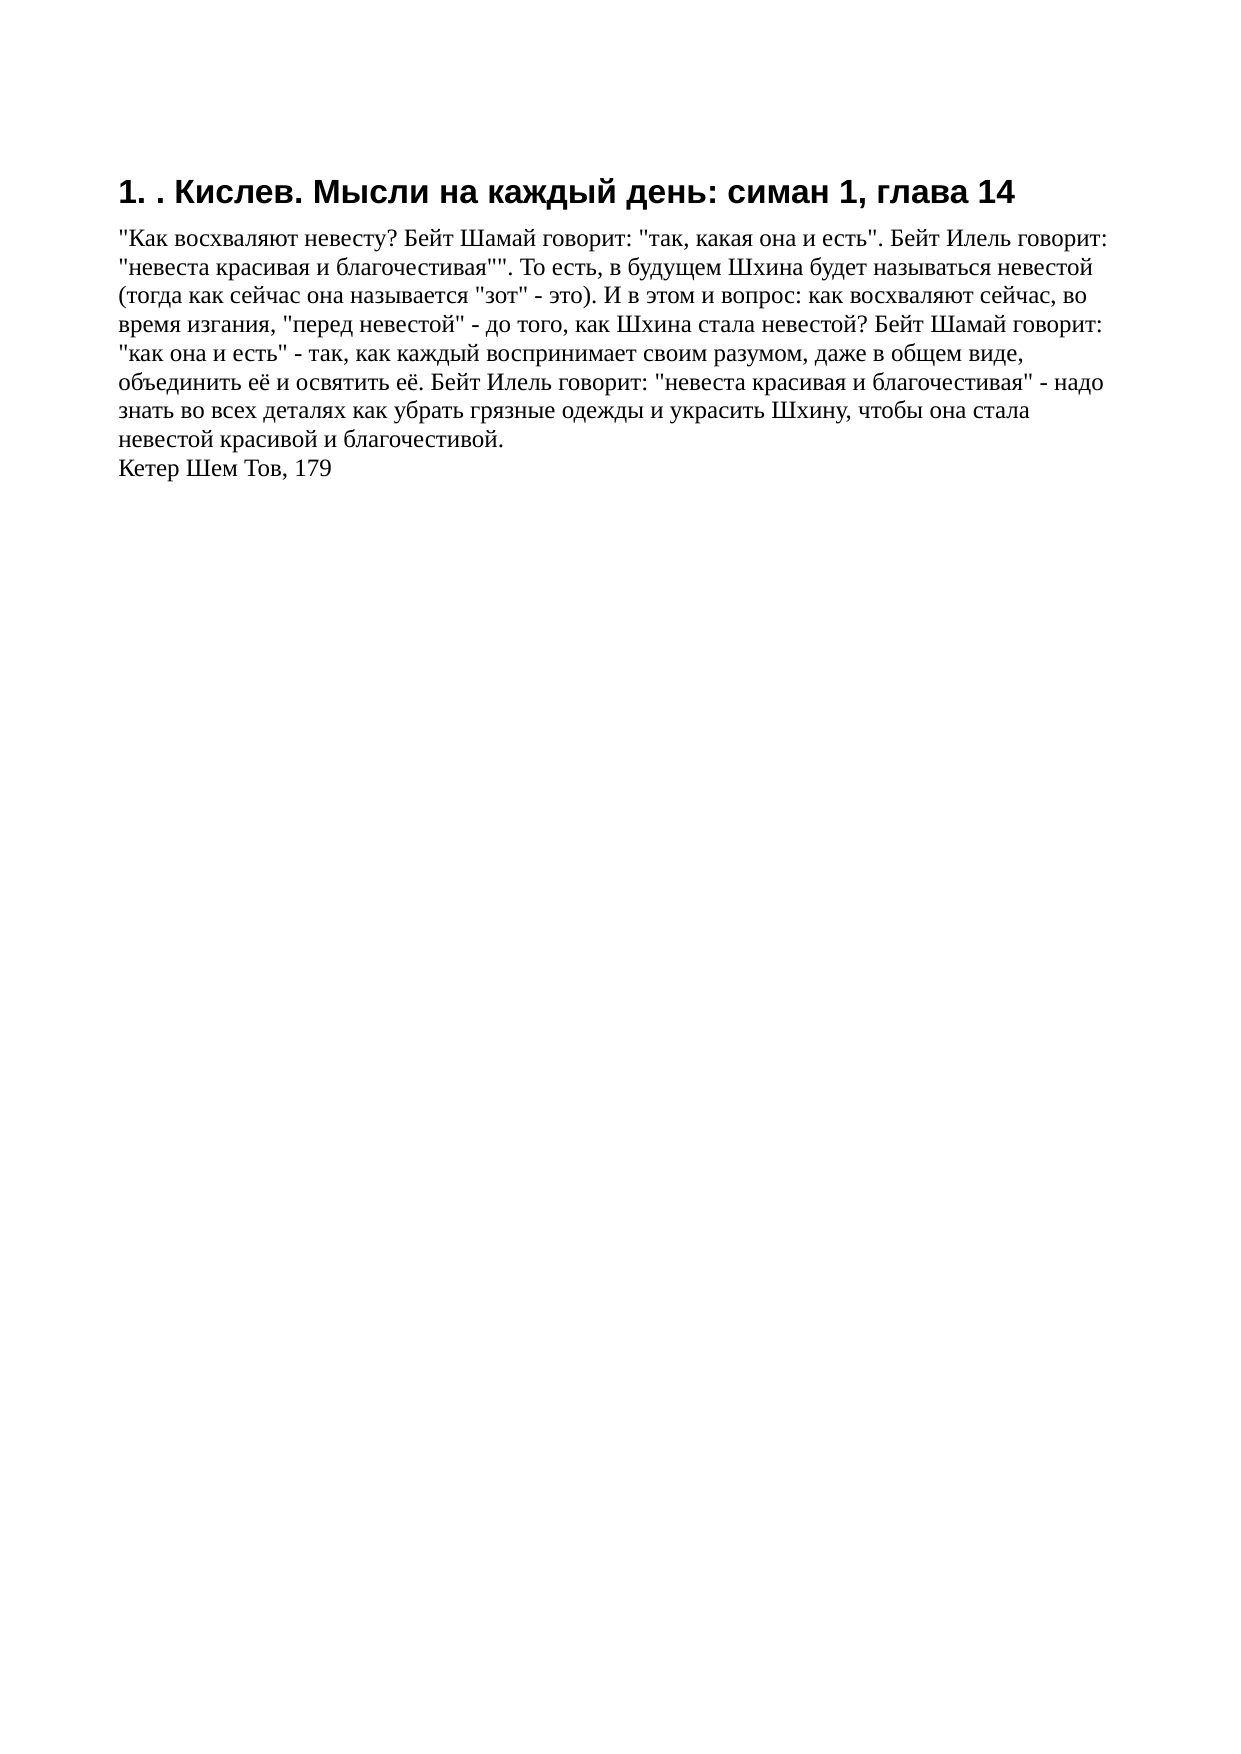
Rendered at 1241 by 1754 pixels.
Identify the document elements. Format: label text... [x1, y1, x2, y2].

subtitle . Кислев. Мысли на каждый день: симан 1, глава 14 [118, 147, 1122, 176]
text "Как восхваляют невесту? Бейт Шамай говорит: "так, какая она и есть". Бейт Илель говорит: "невеста красивая и благочестивая"". То есть, в будущем Шхина будет называться невестой (тогда как сейчас она называется "зот" - это). И в этом и вопрос: как восхваляют сейчас, во время изгания, "перед невестой" - до того, как Шхина стала невестой? Бейт Шамай говорит: "как она и есть" - так, как каждый воспринимает своим разумом, даже в общем виде, объединить её и освятить её. Бейт Илель говорит: "невеста красивая и благочестивая" - надо знать во всех деталях как убрать грязные одежды и украсить Шхину, чтобы она стала невестой красивой и благочестивой. [118, 176, 1122, 406]
text Кетер Шем Тов, 179 [118, 406, 1122, 434]
